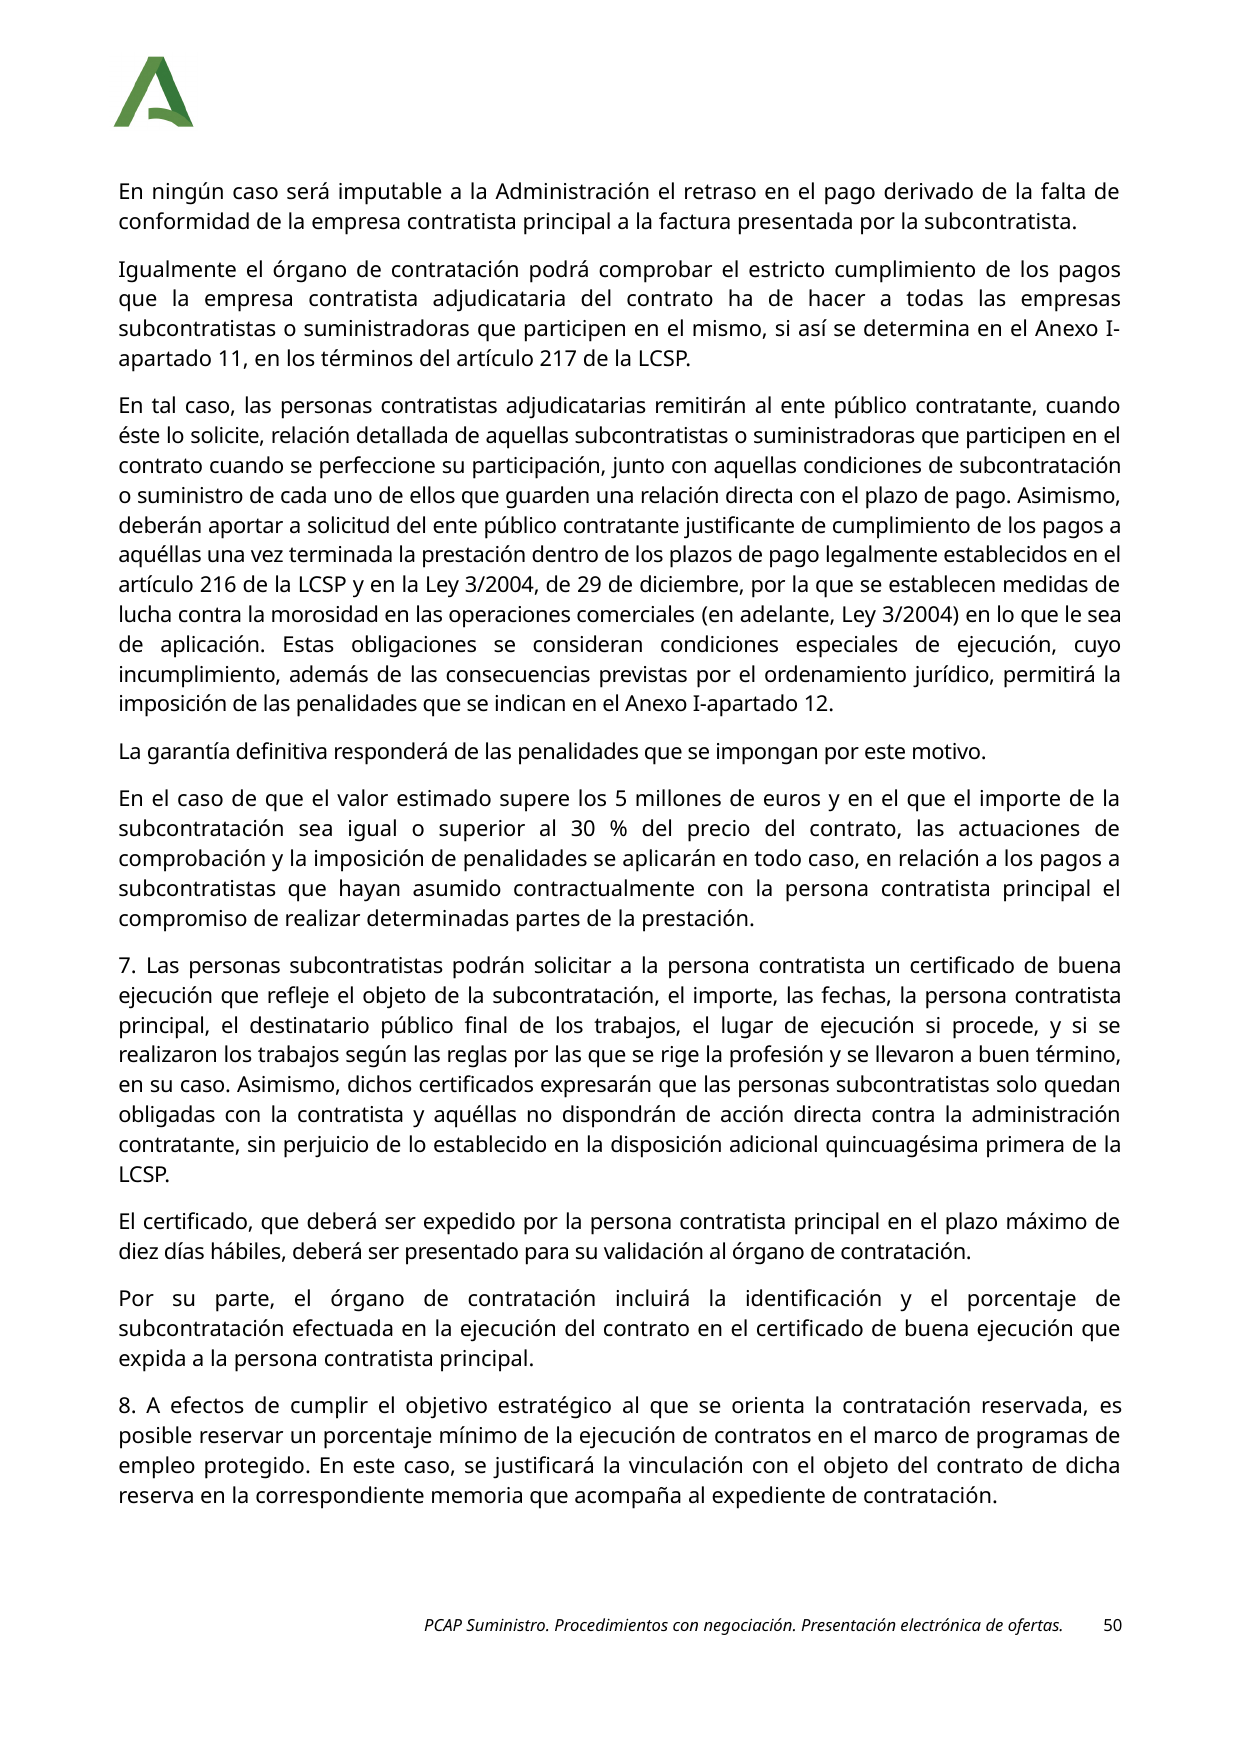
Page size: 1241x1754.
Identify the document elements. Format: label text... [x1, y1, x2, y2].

text El certificado, que deberá ser expedido por la persona contratista principal en el plazo máximo de diez días hábiles, deberá ser presentado para su validación al órgano de contratación. [118, 1206, 1122, 1266]
picture [109, 52, 198, 131]
text La garantía definitiva responderá de las penalidades que se impongan por este motivo. [118, 736, 1122, 766]
text En tal caso, las personas contratistas adjudicatarias remitirán al ente público contratante, cuando éste lo solicite, relación detallada de aquellas subcontratistas o suministradoras que participen en el contrato cuando se perfeccione su participación, junto con aquellas condiciones de subcontratación o suministro de cada uno de ellos que guarden una relación directa con el plazo de pago. Asimismo, deberán aportar a solicitud del ente público contratante justificante de cumplimiento de los pagos a aquéllas una vez terminada la prestación dentro de los plazos de pago legalmente establecidos en el artículo 216 de la LCSP y en la Ley 3/2004, de 29 de diciembre, por la que se establecen medidas de lucha contra la morosidad en las operaciones comerciales (en adelante, Ley 3/2004) en lo que le sea de aplicación. Estas obligaciones se consideran condiciones especiales de ejecución, cuyo incumplimiento, además de las consecuencias previstas por el ordenamiento jurídico, permitirá la imposición de las penalidades que se indican en el Anexo I-apartado 12. [118, 391, 1122, 718]
text Igualmente el órgano de contratación podrá comprobar el estricto cumplimiento de los pagos que la empresa contratista adjudicataria del contrato ha de hacer a todas las empresas subcontratistas o suministradoras que participen en el mismo, si así se determina en el Anexo I-apartado 11, en los términos del artículo 217 de la LCSP. [118, 254, 1122, 373]
text Por su parte, el órgano de contratación incluirá la identificación y el porcentaje de subcontratación efectuada en la ejecución del contrato en el certificado de buena ejecución que expida a la persona contratista principal. [118, 1283, 1122, 1373]
text En ningún caso será imputable a la Administración el retraso en el pago derivado de la falta de conformidad de la empresa contratista principal a la factura presentada por la subcontratista. [118, 176, 1122, 236]
text 7. Las personas subcontratistas podrán solicitar a la persona contratista un certificado de buena ejecución que refleje el objeto de la subcontratación, el importe, las fechas, la persona contratista principal, el destinatario público final de los trabajos, el lugar de ejecución si procede, y si se realizaron los trabajos según las reglas por las que se rige la profesión y se llevaron a buen término, en su caso. Asimismo, dichos certificados expresarán que las personas subcontratistas solo quedan obligadas con la contratista y aquéllas no dispondrán de acción directa contra la administración contratante, sin perjuicio de lo establecido en la disposición adicional quincuagésima primera de la LCSP. [118, 950, 1122, 1188]
text En el caso de que el valor estimado supere los 5 millones de euros y en el que el importe de la subcontratación sea igual o superior al 30 % del precio del contrato, las actuaciones de comprobación y la imposición de penalidades se aplicarán en todo caso, en relación a los pagos a subcontratistas que hayan asumido contractualmente con la persona contratista principal el compromiso de realizar determinadas partes de la prestación. [118, 783, 1122, 932]
text 8. A efectos de cumplir el objetivo estratégico al que se orienta la contratación reservada, es posible reservar un porcentaje mínimo de la ejecución de contratos en el marco de programas de empleo protegido. En este caso, se justificará la vinculación con el objeto del contrato de dicha reserva en la correspondiente memoria que acompaña al expediente de contratación. [118, 1391, 1122, 1510]
